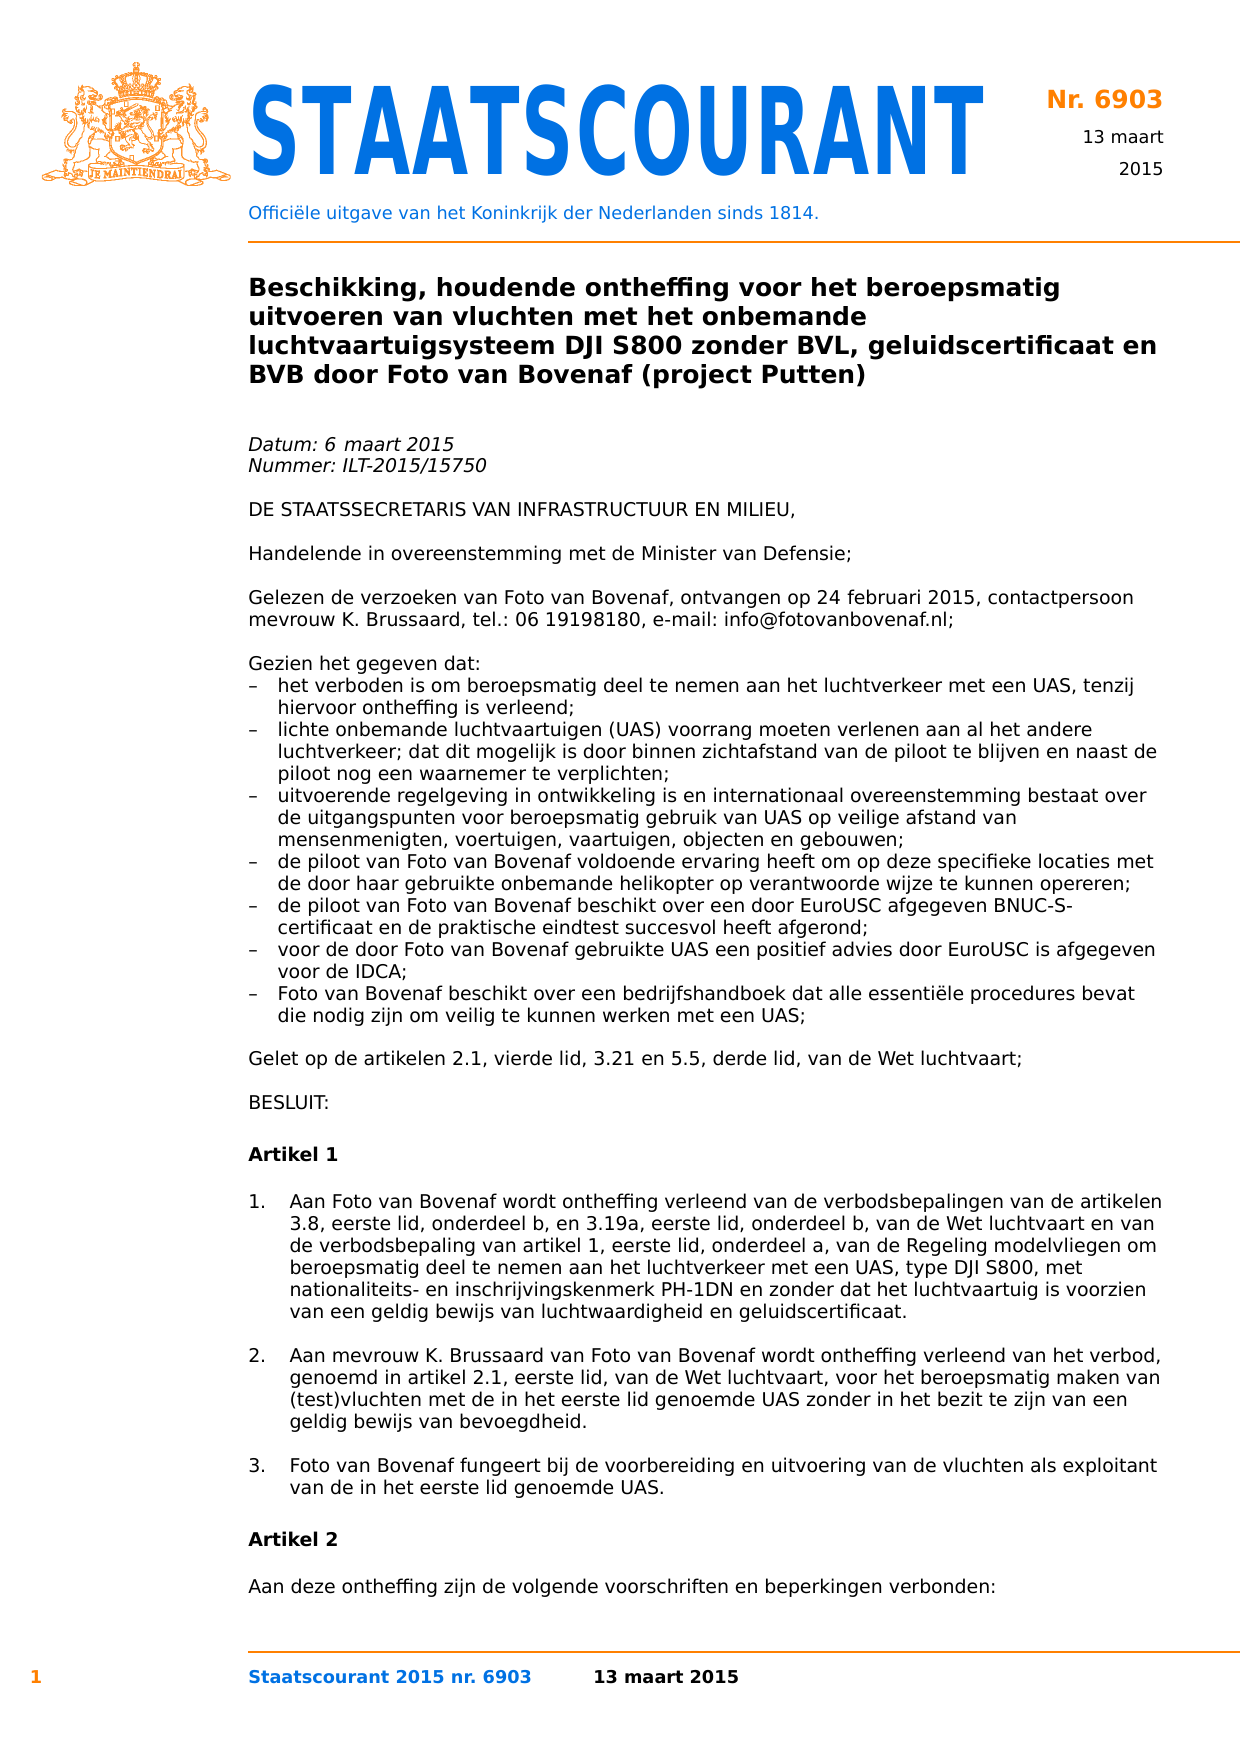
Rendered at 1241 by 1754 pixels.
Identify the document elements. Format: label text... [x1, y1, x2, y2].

table_header [25, 62, 248, 241]
text – lichte onbemande luchtvaartuigen (UAS) voorrang moeten verlenen aan al het andere luchtverkeer; dat dit mogelijk is door binnen zichtafstand van de piloot te blijven en naast de piloot nog een waarnemer te verplichten; [248, 719, 1163, 785]
picture [41, 62, 231, 186]
subtitle Artikel 2 [248, 1529, 1163, 1551]
text Aan deze ontheffing zijn de volgende voorschriften en beperkingen verbonden: [248, 1576, 1163, 1598]
text 3. Foto van Bovenaf fungeert bij de voorbereiding en uitvoering van de vluchten als exploitant van de in het eerste lid genoemde UAS. [248, 1455, 1163, 1499]
text Nummer: ILT-2015/15750 [248, 455, 1163, 477]
table_header STAATSCOURANT [248, 62, 998, 203]
text – de piloot van Foto van Bovenaf voldoende ervaring heeft om op deze specifieke locaties met de door haar gebruikte onbemande helikopter op verantwoorde wijze te kunnen opereren; [248, 851, 1163, 894]
subtitle Artikel 1 [248, 1144, 1163, 1166]
text Handelende in overeenstemming met de Minister van Defensie; [248, 543, 1163, 565]
text Datum: 6 maart 2015 [248, 433, 1163, 455]
text – uitvoerende regelgeving in ontwikkeling is en internationaal overeenstemming bestaat over de uitgangspunten voor beroepsmatig gebruik van UAS op veilige afstand van mensenmenigten, voertuigen, vaartuigen, objecten en gebouwen; [248, 785, 1163, 851]
text BESLUIT: [248, 1092, 1163, 1114]
subtitle Beschikking, houdende ontheffing voor het beroepsmatig uitvoeren van vluchten met het onbemande luchtvaartuigsysteem DJI S800 zonder BVL, geluidscertificaat en BVB door Foto van Bovenaf (project Putten) [248, 273, 1163, 390]
text – het verboden is om beroepsmatig deel te nemen aan het luchtverkeer met een UAS, tenzij hiervoor ontheffing is verleend; [248, 675, 1163, 719]
table_header Nr. 6903 [998, 62, 1240, 121]
text DE STAATSSECRETARIS VAN INFRASTRUCTUUR EN MILIEU, [248, 499, 1163, 521]
table_cell Officiële uitgave van het Koninkrijk der Nederlanden sinds 1814. [248, 203, 1240, 241]
text 1. Aan Foto van Bovenaf wordt ontheffing verleend van de verbodsbepalingen van de artikelen 3.8, eerste lid, onderdeel b, en 3.19a, eerste lid, onderdeel b, van de Wet luchtvaart en van de verbodsbepaling van artikel 1, eerste lid, onderdeel a, van de Regeling modelvliegen om beroepsmatig deel te nemen aan het luchtverkeer met een UAS, type DJI S800, met nationaliteits- en inschrijvingskenmerk PH-1DN en zonder dat het luchtvaartuig is voorzien van een geldig bewijs van luchtwaardigheid en geluidscertificaat. [248, 1191, 1163, 1323]
table_cell 13 maart [998, 121, 1240, 153]
text – voor de door Foto van Bovenaf gebruikte UAS een positief advies door EuroUSC is afgegeven voor de IDCA; [248, 938, 1163, 982]
table_cell 2015 [998, 153, 1240, 203]
text Gelezen de verzoeken van Foto van Bovenaf, ontvangen op 24 februari 2015, contactpersoon mevrouw K. Brussaard, tel.: 06 19198180, e-mail: info@fotovanbovenaf.nl; [248, 587, 1163, 631]
text 2. Aan mevrouw K. Brussaard van Foto van Bovenaf wordt ontheffing verleend van het verbod, genoemd in artikel 2.1, eerste lid, van de Wet luchtvaart, voor het beroepsmatig maken van (test)vluchten met de in het eerste lid genoemde UAS zonder in het bezit te zijn van een geldig bewijs van bevoegdheid. [248, 1345, 1163, 1433]
text Gezien het gegeven dat: [248, 653, 1163, 675]
text – Foto van Bovenaf beschikt over een bedrijfshandboek dat alle essentiële procedures bevat die nodig zijn om veilig te kunnen werken met een UAS; [248, 982, 1163, 1026]
text – de piloot van Foto van Bovenaf beschikt over een door EuroUSC afgegeven BNUC-S-certificaat en de praktische eindtest succesvol heeft afgerond; [248, 894, 1163, 938]
text Gelet op de artikelen 2.1, vierde lid, 3.21 en 5.5, derde lid, van de Wet luchtvaart; [248, 1048, 1163, 1070]
